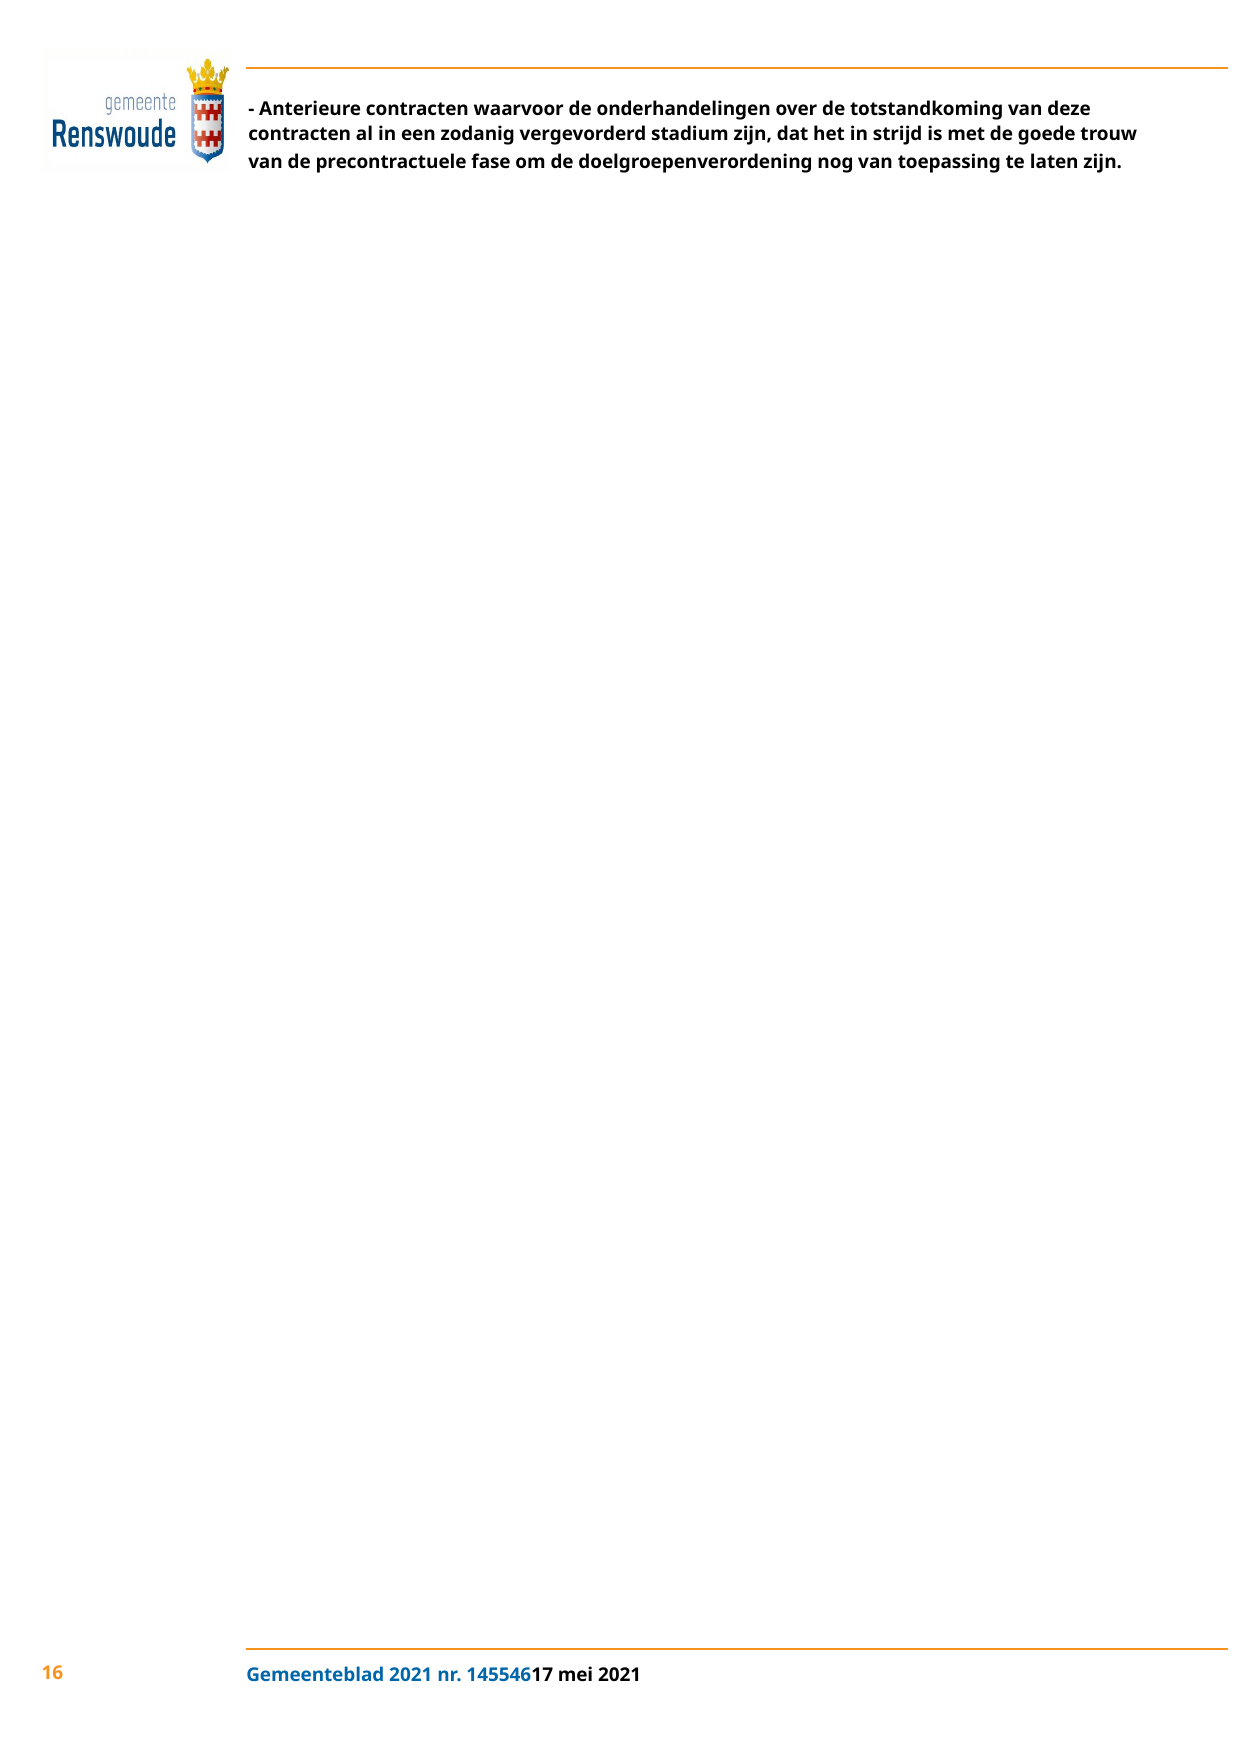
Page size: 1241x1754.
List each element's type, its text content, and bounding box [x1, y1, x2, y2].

picture [41, 47, 231, 172]
text - Anterieure contracten waarvoor de onderhandelingen over de totstandkoming van deze contracten al in een zodanig vergevorderd stadium zijn, dat het in strijd is met de goede trouw van de precontractuele fase om de doelgroepenverordening nog van toepassing te laten zijn. [248, 95, 1152, 175]
